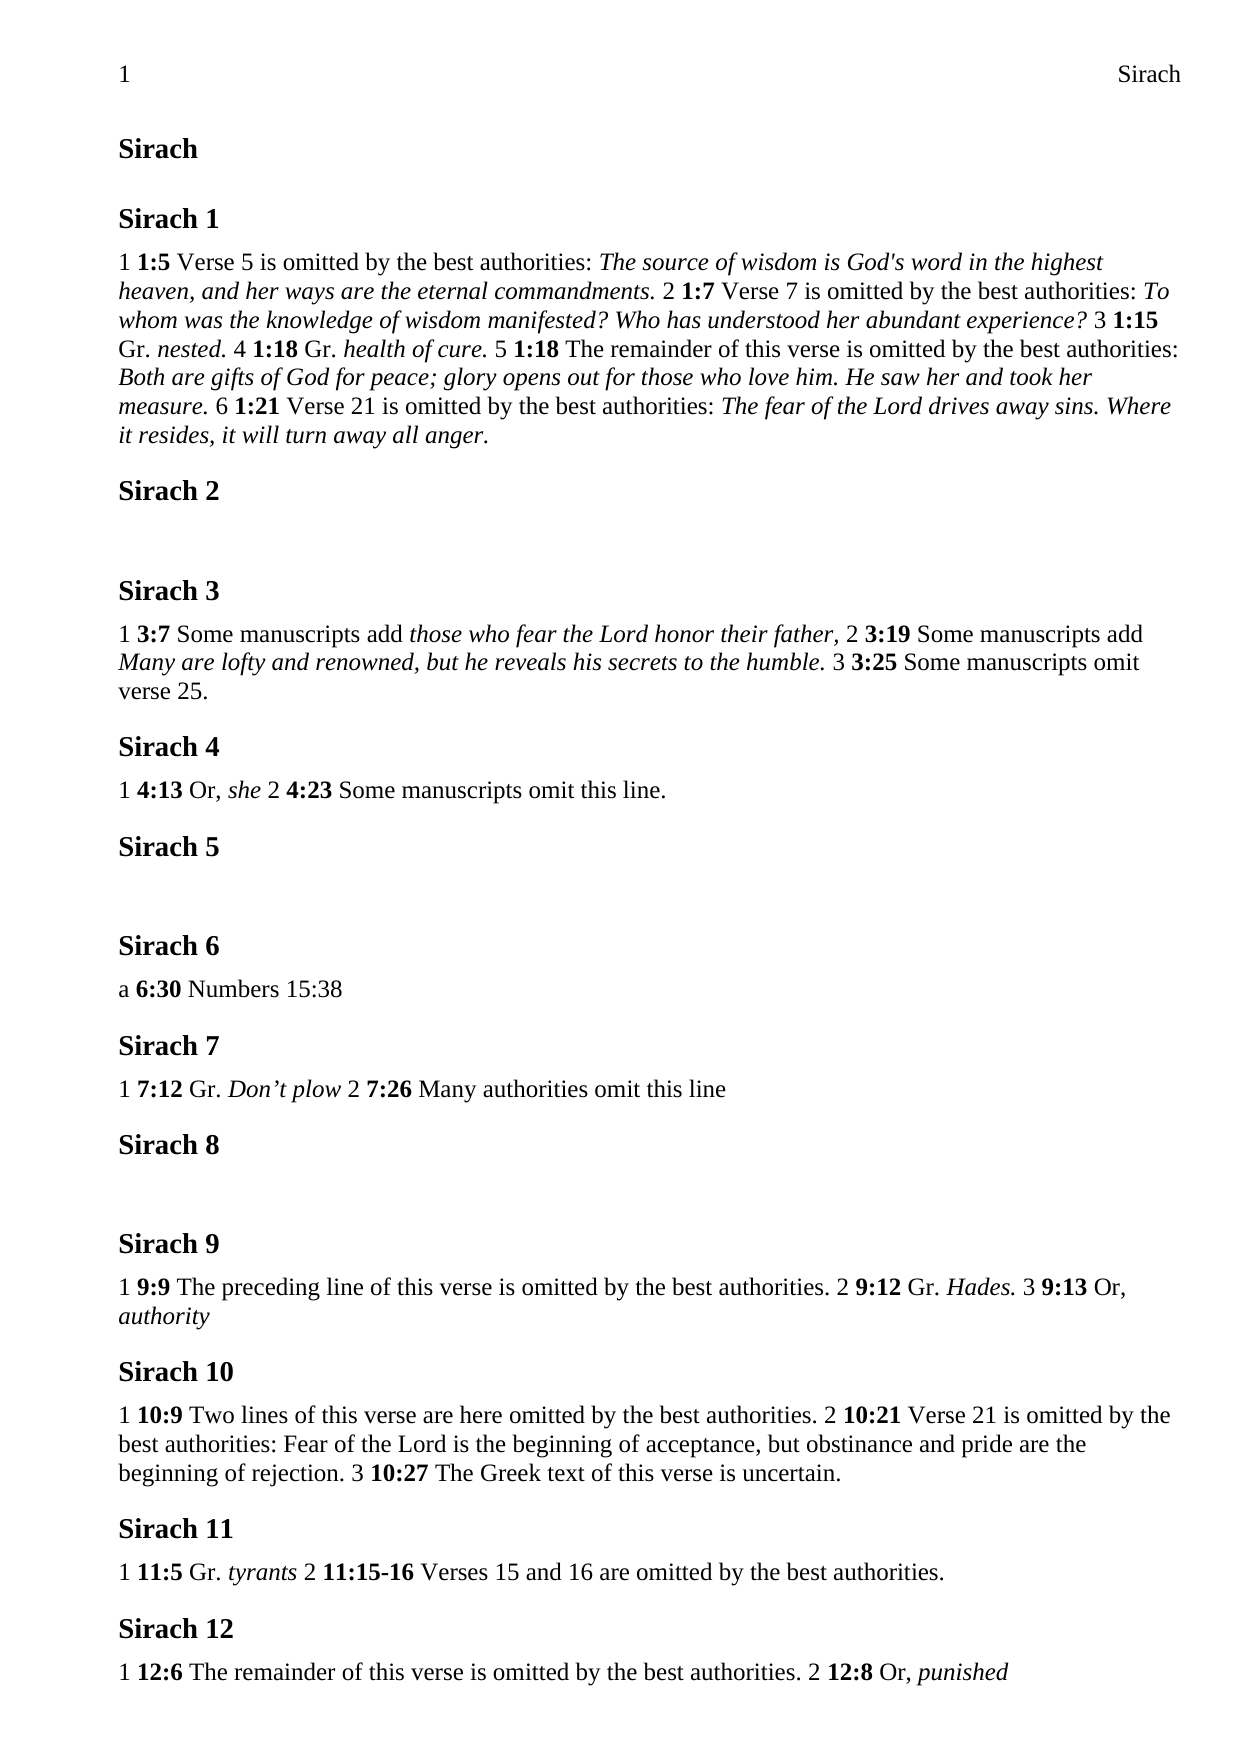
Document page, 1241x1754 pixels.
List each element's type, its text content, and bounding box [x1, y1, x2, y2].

subtitle Sirach 7 [118, 1028, 1181, 1061]
subtitle Sirach 2 [118, 474, 1181, 507]
text 1 12:6 The remainder of this verse is omitted by the best authorities. 2 12:8 Or, punished [118, 1657, 1181, 1686]
subtitle Sirach 6 [118, 929, 1181, 962]
text 1 1:5 Verse 5 is omitted by the best authorities: The source of wisdom is God's word in the highest heaven, and her ways are the eternal commandments. 2 1:7 Verse 7 is omitted by the best authorities: To whom was the knowledge of wisdom manifested? Who has understood her abundant experience? 3 1:15 Gr. nested. 4 1:18 Gr. health of cure. 5 1:18 The remainder of this verse is omitted by the best authorities: Both are gifts of God for peace; glory opens out for those who love him. He saw her and took her measure. 6 1:21 Verse 21 is omitted by the best authorities: The fear of the Lord drives away sins. Where it resides, it will turn away all anger. [118, 247, 1181, 449]
text a 6:30 Numbers 15:38 [118, 974, 1181, 1003]
subtitle Sirach 9 [118, 1227, 1181, 1260]
subtitle Sirach 12 [118, 1611, 1181, 1644]
subtitle Sirach 5 [118, 829, 1181, 862]
subtitle Sirach 11 [118, 1512, 1181, 1545]
subtitle Sirach 10 [118, 1355, 1181, 1388]
subtitle Sirach 8 [118, 1127, 1181, 1161]
text 1 9:9 The preceding line of this verse is omitted by the best authorities. 2 9:12 Gr. Hades. 3 9:13 Or, authority [118, 1272, 1181, 1330]
subtitle Sirach 3 [118, 573, 1181, 606]
text 1 3:7 Some manuscripts add those who fear the Lord honor their father, 2 3:19 Some manuscripts add Many are lofty and renowned, but he reveals his secrets to the humble. 3 3:25 Some manuscripts omit verse 25. [118, 619, 1181, 705]
subtitle Sirach 1 [118, 202, 1181, 235]
text 1 7:12 Gr. Don’t plow 2 7:26 Many authorities omit this line [118, 1074, 1181, 1102]
subtitle Sirach [118, 131, 1181, 164]
text 1 10:9 Two lines of this verse are here omitted by the best authorities. 2 10:21 Verse 21 is omitted by the best authorities: Fear of the Lord is the beginning of acceptance, but obstinance and pride are the beginning of rejection. 3 10:27 The Greek text of this verse is uncertain. [118, 1401, 1181, 1487]
text 1 11:5 Gr. tyrants 2 11:15-16 Verses 15 and 16 are omitted by the best authorities. [118, 1557, 1181, 1586]
text 1 4:13 Or, she 2 4:23 Some manuscripts omit this line. [118, 776, 1181, 804]
subtitle Sirach 4 [118, 730, 1181, 763]
